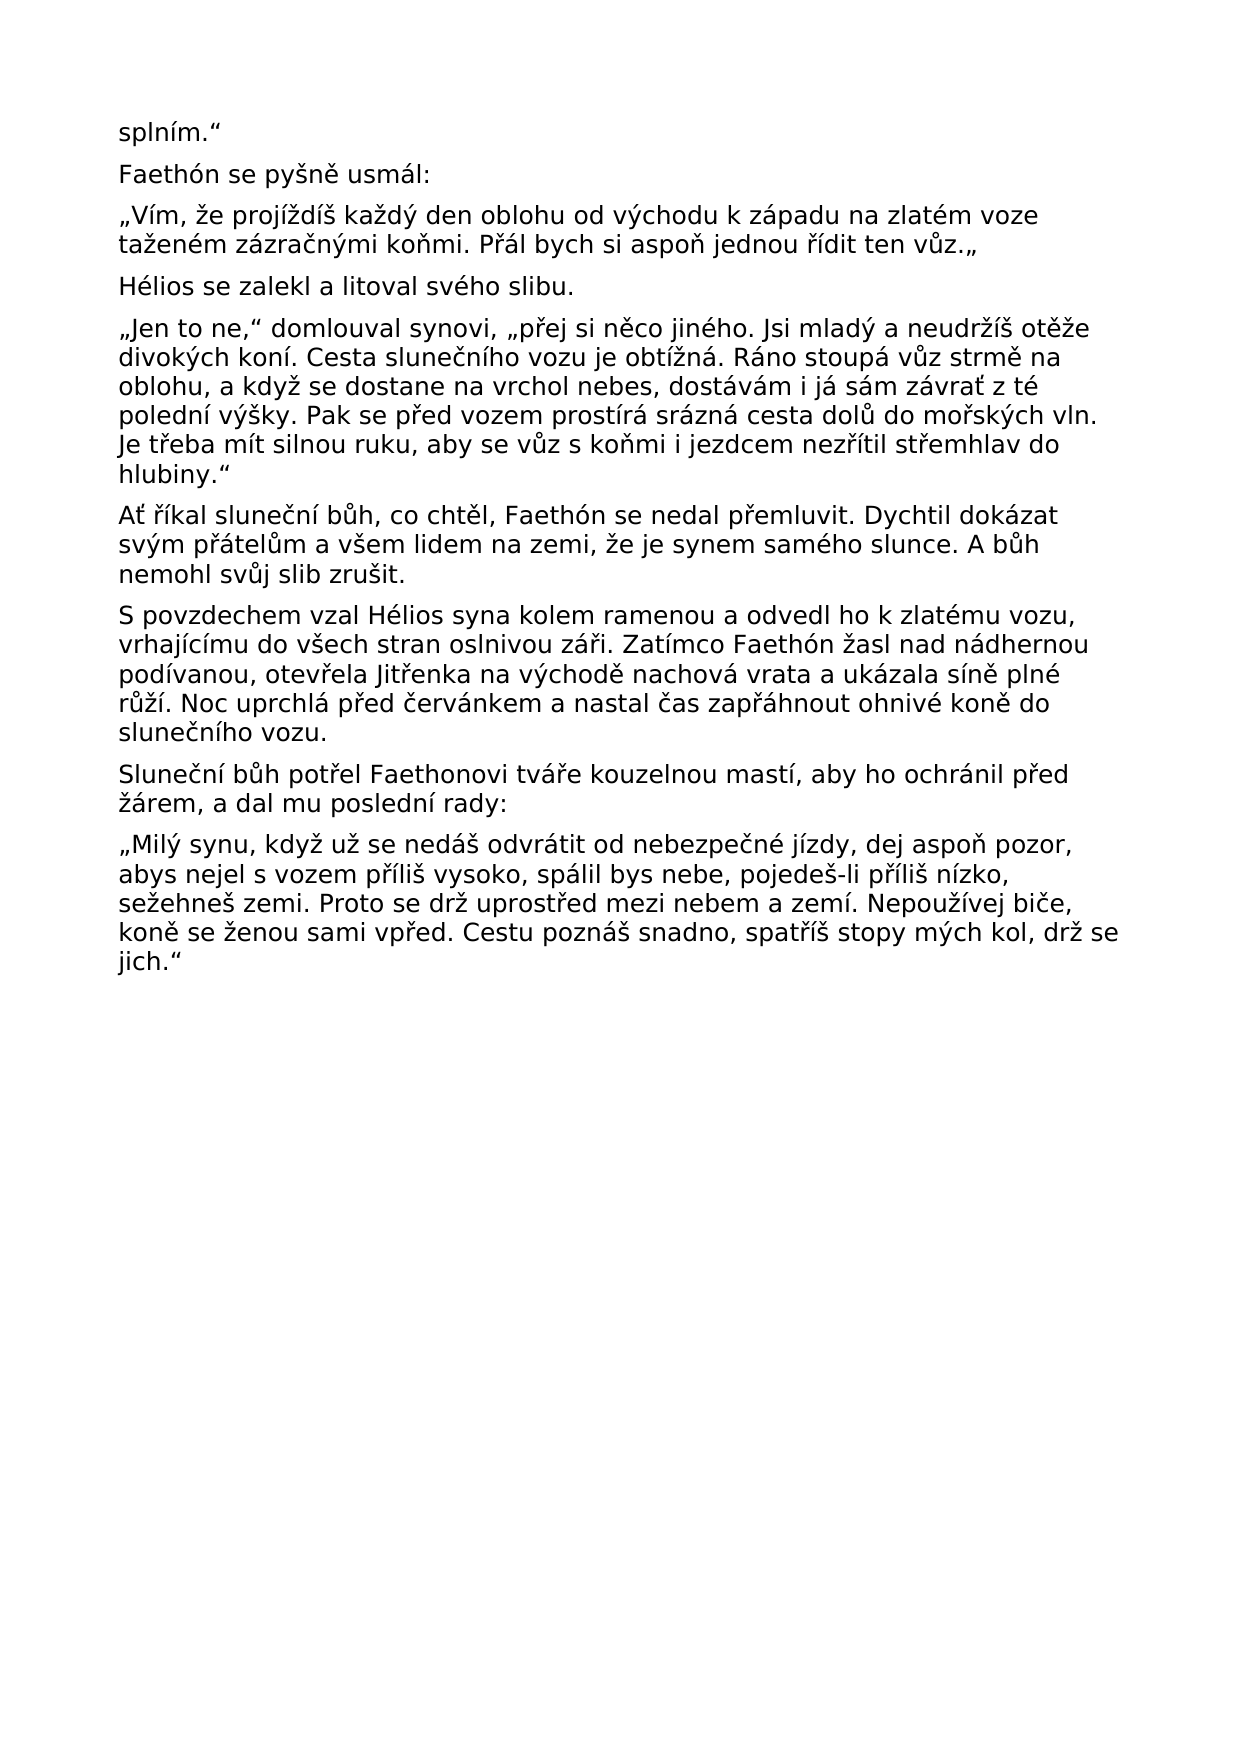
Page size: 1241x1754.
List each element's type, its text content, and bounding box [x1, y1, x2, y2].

text Ať říkal sluneční bůh, co chtěl, Faethón se nedal přemluvit. Dychtil dokázat svým přátelům a všem lidem na zemi, že je synem samého slunce. A bůh nemohl svůj slib zrušit. [118, 501, 1122, 589]
text „Jen to ne,“ domlouval synovi, „přej si něco jiného. Jsi mladý a neudržíš otěže divokých koní. Cesta slunečního vozu je obtížná. Ráno stoupá vůz strmě na oblohu, a když se dostane na vrchol nebes, dostávám i já sám závrať z té polední výšky. Pak se před vozem prostírá srázná cesta dolů do mořských vln. Je třeba mít silnou ruku, aby se vůz s koňmi i jezdcem nezřítil střemhlav do hlubiny.“ [118, 314, 1122, 489]
text Sluneční bůh potřel Faethonovi tváře kouzelnou mastí, aby ho ochránil před žárem, a dal mu poslední rady: [118, 760, 1122, 818]
text Faethón se pyšně usmál: [118, 160, 1122, 189]
text splním.“ [118, 118, 1122, 147]
text S povzdechem vzal Hélios syna kolem ramenou a odvedl ho k zlatému vozu, vrhajícímu do všech stran oslnivou záři. Zatímco Faethón žasl nad nádhernou podívanou, otevřela Jitřenka na východě nachová vrata a ukázala síně plné růží. Noc uprchlá před červánkem a nastal čas zapřáhnout ohnivé koně do slunečního vozu. [118, 601, 1122, 747]
text „Milý synu, když už se nedáš odvrátit od nebezpečné jízdy, dej aspoň pozor, abys nejel s vozem příliš vysoko, spálil bys nebe, pojedeš-li příliš nízko, sežehneš zemi. Proto se drž uprostřed mezi nebem a zemí. Nepoužívej biče, koně se ženou sami vpřed. Cestu poznáš snadno, spatříš stopy mých kol, drž se jich.“ [118, 831, 1122, 976]
text Hélios se zalekl a litoval svého slibu. [118, 272, 1122, 301]
text „Vím, že projíždíš každý den oblohu od východu k západu na zlatém voze taženém zázračnými koňmi. Přál bych si aspoň jednou řídit ten vůz.„ [118, 201, 1122, 260]
